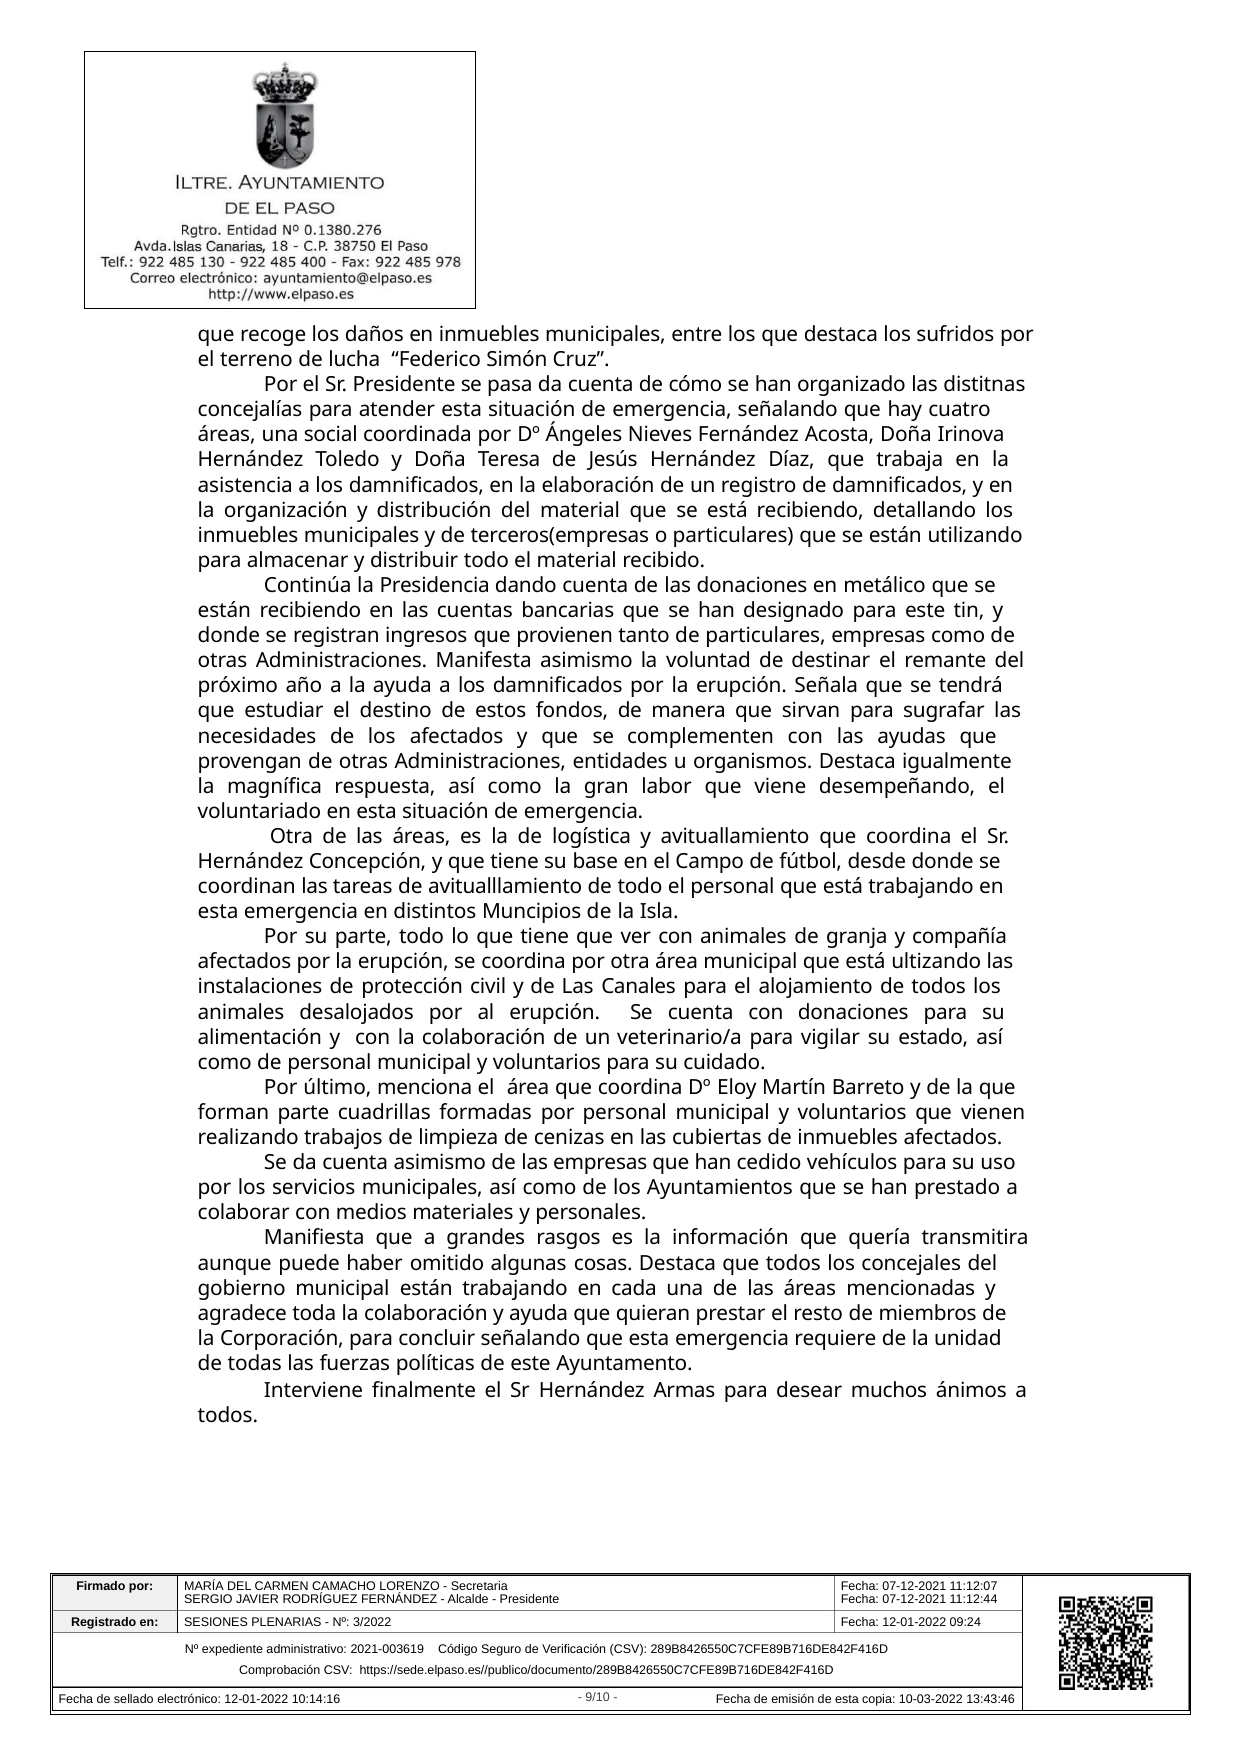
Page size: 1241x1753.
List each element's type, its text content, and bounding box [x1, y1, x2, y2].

text necesidades de los afectados y que se complementen con las ayudas que [197, 724, 1068, 748]
text todos. [197, 1403, 1067, 1427]
text gobierno municipal están trabajando en cada una de las áreas mencionadas y [197, 1276, 1068, 1300]
text SERGIO JAVIER RODRÍGUEZ FERNÁNDEZ - Alcalde - Presidente [184, 1593, 586, 1607]
text Fecha: 07-12-2021 11:12:44 [841, 1593, 1022, 1607]
picture [51, 1574, 1190, 1714]
text que estudiar el destino de estos fondos, de manera que sirvan para sugrafar las [197, 698, 1068, 723]
text el terreno de lucha “Federico Simón Cruz”. [197, 347, 1068, 372]
text Comprobación CSV: https://sede.elpaso.es//publico/documento/289B8426550C7CFE89B716DE842F416D [239, 1663, 914, 1677]
text por los servicios municipales, así como de los Ayuntamientos que se han prestado a [197, 1175, 1068, 1199]
text Por último, menciona el área que coordina Dº Eloy Martín Barreto y de la que [264, 1074, 1068, 1099]
text agradece toda la colaboración y ayuda que quieran prestar el resto de miembros de [197, 1301, 1068, 1325]
text que recoge los daños en inmuebles municipales, entre los que destaca los sufridos por [197, 322, 1068, 346]
text están recibiendo en las cuentas bancarias que se han designado para este tin, y [197, 598, 1068, 623]
text afectados por la erupción, se coordina por otra área municipal que está ultizando las [197, 949, 1068, 973]
text donde se registran ingresos que provienen tanto de particulares, empresas como de [197, 623, 1068, 648]
text Firmado por: [76, 1579, 172, 1593]
text Por su parte, todo lo que tiene que ver con animales de granja y compañía [264, 924, 1068, 948]
text la Corporación, para concluir señalando que esta emergencia requiere de la unidad [197, 1326, 1068, 1350]
text de todas las fuerzas políticas de este Ayuntamento. [197, 1351, 1068, 1375]
text Por el Sr. Presidente se pasa da cuenta de cómo se han organizado las distitnas [264, 372, 1068, 397]
text - 9/10 - [578, 1691, 636, 1705]
text Fecha de emisión de esta copia: 10-03-2022 13:43:46 [716, 1692, 1040, 1706]
text colaborar con medios materiales y personales. [197, 1200, 1068, 1224]
text realizando trabajos de limpieza de cenizas en las cubiertas de inmuebles afectados. [197, 1125, 1068, 1149]
text forman parte cuadrillas formadas por personal municipal y voluntarios que vienen [197, 1099, 1068, 1124]
text próximo año a la ayuda a los damnificados por la erupción. Señala que se tendrá [197, 673, 1068, 698]
text coordinan las tareas de avitualllamiento de todo el personal que está trabajando en [197, 874, 1068, 898]
text SESIONES PLENARIAS - Nº: 3/2022 [184, 1615, 416, 1629]
text Fecha: 12-01-2022 09:24 [841, 1615, 1002, 1629]
text provengan de otras Administraciones, entidades u organismos. Destaca igualmente [197, 749, 1068, 773]
text Fecha: 07-12-2021 11:12:07 [841, 1579, 1022, 1593]
text Continúa la Presidencia dando cuenta de las donaciones en metálico que se [264, 573, 1068, 597]
text aunque puede haber omitido algunas cosas. Destaca que todos los concejales del [197, 1251, 1068, 1275]
text animales desalojados por al erupción. Se cuenta con donaciones para su [197, 999, 1068, 1024]
text como de personal municipal y voluntarios para su cuidado. [197, 1049, 1068, 1074]
text la magnífica respuesta, así como la gran labor que viene desempeñando, el [197, 774, 1068, 798]
text MARÍA DEL CARMEN CAMACHO LORENZO - Secretaria [184, 1579, 586, 1593]
text Otra de las áreas, es la de logística y avituallamiento que coordina el Sr. [269, 824, 1068, 848]
text inmuebles municipales y de terceros(empresas o particulares) que se están utilizando [197, 523, 1068, 547]
text Nº expediente administrativo: 2021-003619 Código Seguro de Verificación (CSV): 289B8426550C7CFE89B716DE842F416D [184, 1642, 914, 1656]
text concejalías para atender esta situación de emergencia, señalando que hay cuatro [197, 397, 1068, 422]
text esta emergencia en distintos Muncipios de la Isla. [197, 899, 1068, 923]
text Registrado en: [71, 1615, 177, 1629]
text para almacenar y distribuir todo el material recibido. [197, 548, 1068, 572]
text áreas, una social coordinada por Dº Ángeles Nieves Fernández Acosta, Doña Irinova [197, 422, 1068, 447]
text Hernández Toledo y Doña Teresa de Jesús Hernández Díaz, que trabaja en la [197, 447, 1068, 472]
text Fecha de sellado electrónico: 12-01-2022 10:14:16 [58, 1692, 365, 1706]
text otras Administraciones. Manifesta asimismo la voluntad de destinar el remante del [197, 648, 1068, 673]
text Hernández Concepción, y que tiene su base en el Campo de fútbol, desde donde se [197, 849, 1068, 873]
text Se da cuenta asimismo de las empresas que han cedido vehículos para su uso [264, 1150, 1068, 1174]
text instalaciones de protección civil y de Las Canales para el alojamiento de todos los [197, 974, 1068, 998]
text la organización y distribución del material que se está recibiendo, detallando los [197, 498, 1068, 522]
text asistencia a los damnificados, en la elaboración de un registro de damnificados, y en [197, 473, 1068, 497]
text Interviene finalmente el Sr Hernández Armas para desear muchos ánimos a [264, 1378, 1067, 1402]
picture [85, 52, 475, 308]
text Manifiesta que a grandes rasgos es la información que quería transmitira [264, 1225, 1068, 1249]
text voluntariado en esta situación de emergencia. [197, 799, 1068, 823]
text alimentación y con la colaboración de un veterinario/a para vigilar su estado, así [197, 1024, 1068, 1049]
